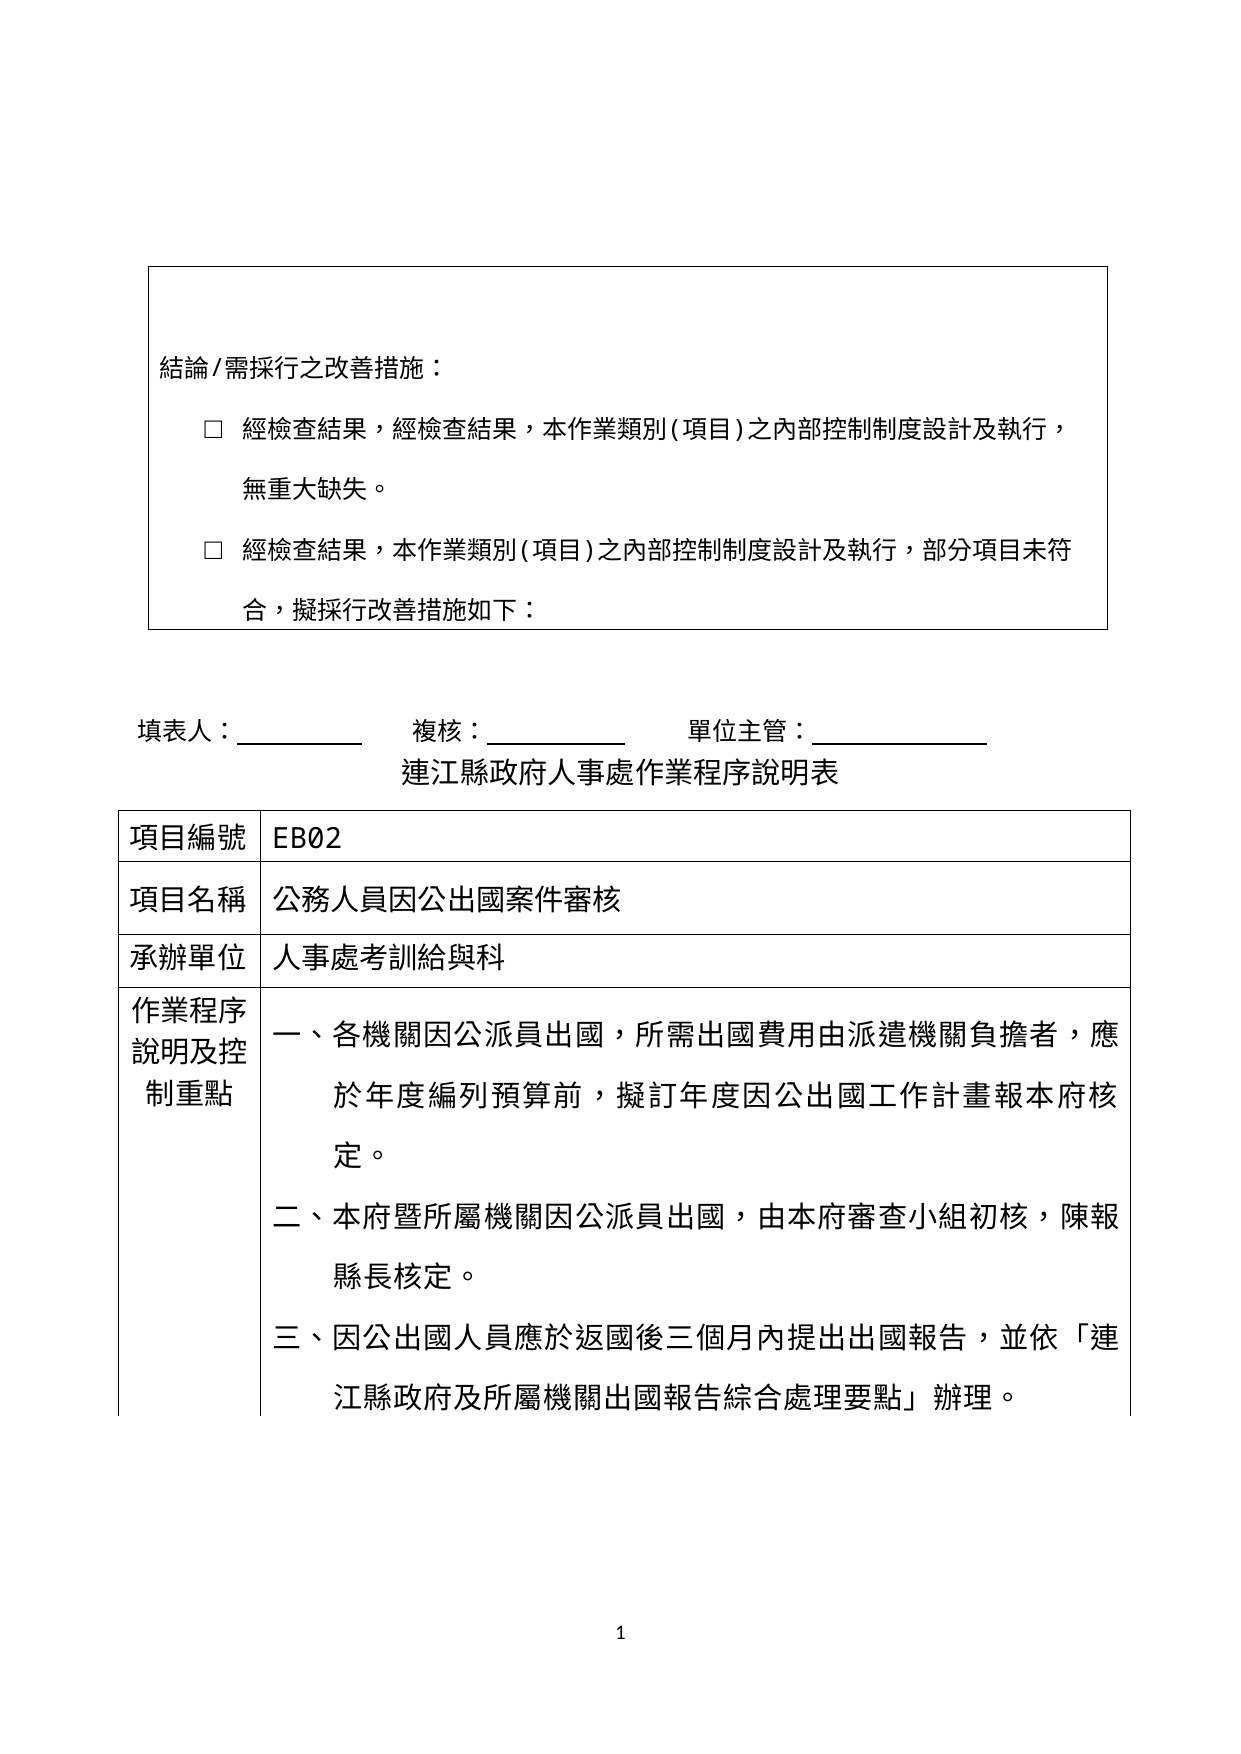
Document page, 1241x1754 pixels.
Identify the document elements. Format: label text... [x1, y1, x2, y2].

table_cell 一、各機關因公派員出國，所需出國費用由派遣機關負擔者，應於年度編列預算前，擬訂年度因公出國工作計畫報本府核定。 二、本府暨所屬機關因公派員出國，由本府審查小組初核，陳報縣長核定。 三、因公出國人員應於返國後三個月內提出出國報告，並依「連江縣政府及所屬機關出國報告綜合處理要點」辦理。 [261, 988, 1130, 1416]
text 連江縣政府人事處作業程序說明表 [118, 750, 1122, 792]
text 填表人： 複核： 單位主管： [137, 689, 1122, 750]
table_cell 公務人員因公出國案件審核 [261, 862, 1130, 934]
table_header EB02 [261, 811, 1130, 861]
table_cell 承辦單位 [119, 935, 260, 987]
table_header 項目編號 [119, 811, 260, 861]
table_cell 項目名稱 [119, 862, 260, 934]
table_cell 作業程序說明及控制重點 [119, 988, 260, 1416]
table_cell 人事處考訓給與科 [261, 935, 1130, 987]
table_cell 結論/需採行之改善措施： 經檢查結果，經檢查結果，本作業類別(項目)之內部控制制度設計及執行，無重大缺失。 經檢查結果，本作業類別(項目)之內部控制制度設計及執行，部分項目未符合，擬採行改善措施如下： [149, 267, 1107, 629]
